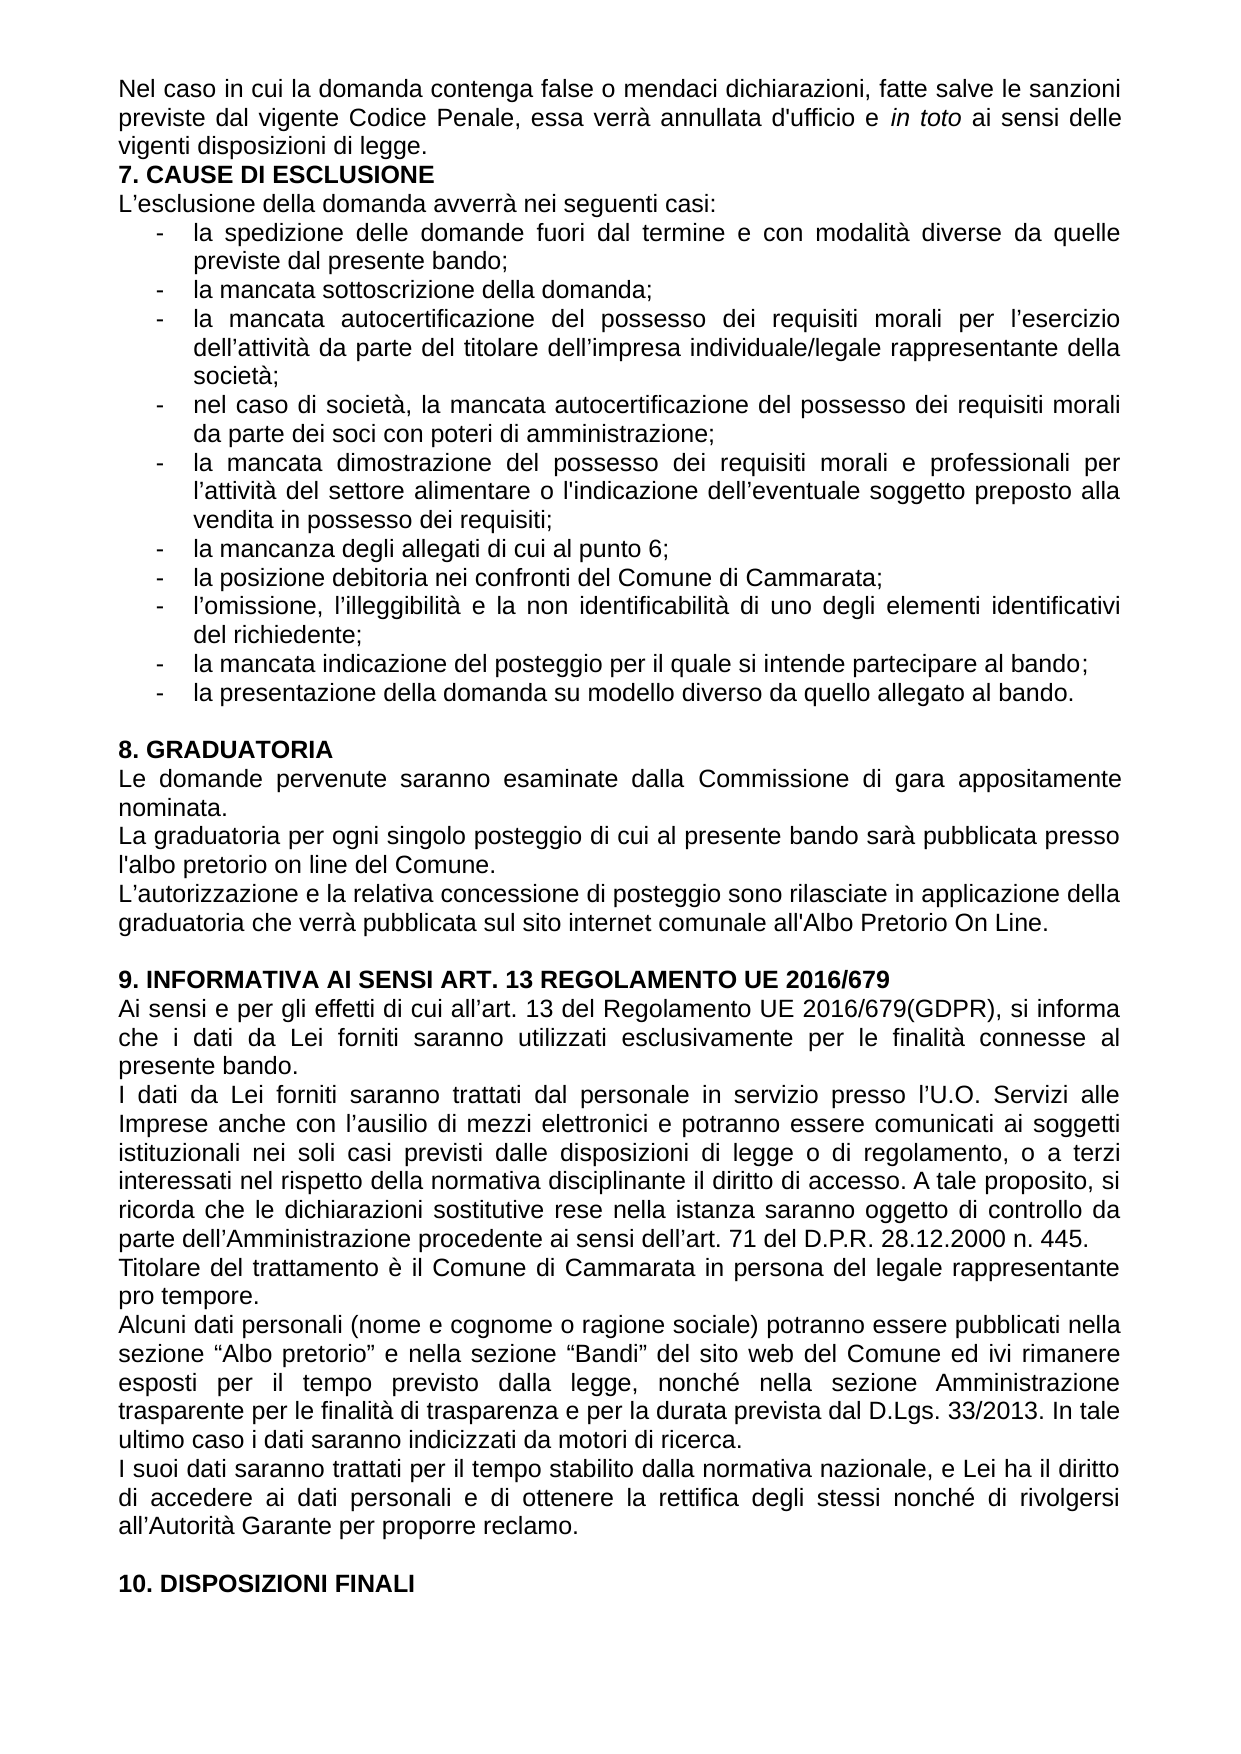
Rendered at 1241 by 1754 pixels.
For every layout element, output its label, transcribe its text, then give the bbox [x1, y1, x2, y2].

list la spedizione delle domande fuori dal termine e con modalità diverse da quelle previste dal presente bando; [156, 218, 1122, 275]
text 9. INFORMATIVA AI SENSI ART. 13 REGOLAMENTO UE 2016/679 [118, 965, 1122, 994]
list nel caso di società, la mancata autocertificazione del possesso dei requisiti morali da parte dei soci con poteri di amministrazione; [156, 390, 1122, 448]
text I dati da Lei forniti saranno trattati dal personale in servizio presso l’U.O. Servizi alle Imprese anche con l’ausilio di mezzi elettronici e potranno essere comunicati ai soggetti istituzionali nei soli casi previsti dalle disposizioni di legge o di regolamento, o a terzi interessati nel rispetto della normativa disciplinante il diritto di accesso. A tale proposito, si ricorda che le dichiarazioni sostitutive rese nella istanza saranno oggetto di controllo da parte dell’Amministrazione procedente ai sensi dell’art. 71 del D.P.R. 28.12.2000 n. 445. [118, 1080, 1122, 1253]
text Ai sensi e per gli effetti di cui all’art. 13 del Regolamento UE 2016/679(GDPR), si informa che i dati da Lei forniti saranno utilizzati esclusivamente per le finalità connesse al presente bando. [118, 994, 1122, 1080]
text Titolare del trattamento è il Comune di Cammarata in persona del legale rappresentante pro tempore. [118, 1253, 1122, 1310]
list la mancata dimostrazione del possesso dei requisiti morali e professionali per l’attività del settore alimentare o l'indicazione dell’eventuale soggetto preposto alla vendita in possesso dei requisiti; [156, 448, 1122, 534]
list la mancata sottoscrizione della domanda; [156, 275, 1122, 304]
text La graduatoria per ogni singolo posteggio di cui al presente bando sarà pubblicata presso l'albo pretorio on line del Comune. [118, 821, 1122, 879]
text 8. GRADUATORIA [118, 735, 1122, 764]
list la mancata autocertificazione del possesso dei requisiti morali per l’esercizio dell’attività da parte del titolare dell’impresa individuale/legale rappresentante della società; [156, 304, 1122, 390]
text Nel caso in cui la domanda contenga false o mendaci dichiarazioni, fatte salve le sanzioni previste dal vigente Codice Penale, essa verrà annullata d'ufficio e in toto ai sensi delle vigenti disposizioni di legge. [118, 74, 1122, 160]
text 7. CAUSE DI ESCLUSIONE [118, 160, 1122, 189]
text L’autorizzazione e la relativa concessione di posteggio sono rilasciate in applicazione della graduatoria che verrà pubblicata sul sito internet comunale all'Albo Pretorio On Line. [118, 879, 1122, 936]
text Le domande pervenute saranno esaminate dalla Commissione di gara appositamente nominata. [118, 764, 1122, 821]
list la mancanza degli allegati di cui al punto 6; [156, 534, 1122, 563]
list l’omissione, l’illeggibilità e la non identificabilità di uno degli elementi identificativi del richiedente; [156, 591, 1122, 649]
text 10. DISPOSIZIONI FINALI [118, 1569, 1122, 1598]
text Alcuni dati personali (nome e cognome o ragione sociale) potranno essere pubblicati nella sezione “Albo pretorio” e nella sezione “Bandi” del sito web del Comune ed ivi rimanere esposti per il tempo previsto dalla legge, nonché nella sezione Amministrazione trasparente per le finalità di trasparenza e per la durata prevista dal D.Lgs. 33/2013. In tale ultimo caso i dati saranno indicizzati da motori di ricerca. [118, 1310, 1122, 1454]
list la posizione debitoria nei confronti del Comune di Cammarata; [156, 563, 1122, 591]
text L’esclusione della domanda avverrà nei seguenti casi: [118, 189, 1122, 218]
list la presentazione della domanda su modello diverso da quello allegato al bando. [156, 678, 1122, 706]
text I suoi dati saranno trattati per il tempo stabilito dalla normativa nazionale, e Lei ha il diritto di accedere ai dati personali e di ottenere la rettifica degli stessi nonché di rivolgersi all’Autorità Garante per proporre reclamo. [118, 1454, 1122, 1540]
list la mancata indicazione del posteggio per il quale si intende partecipare al bando; [156, 649, 1122, 678]
